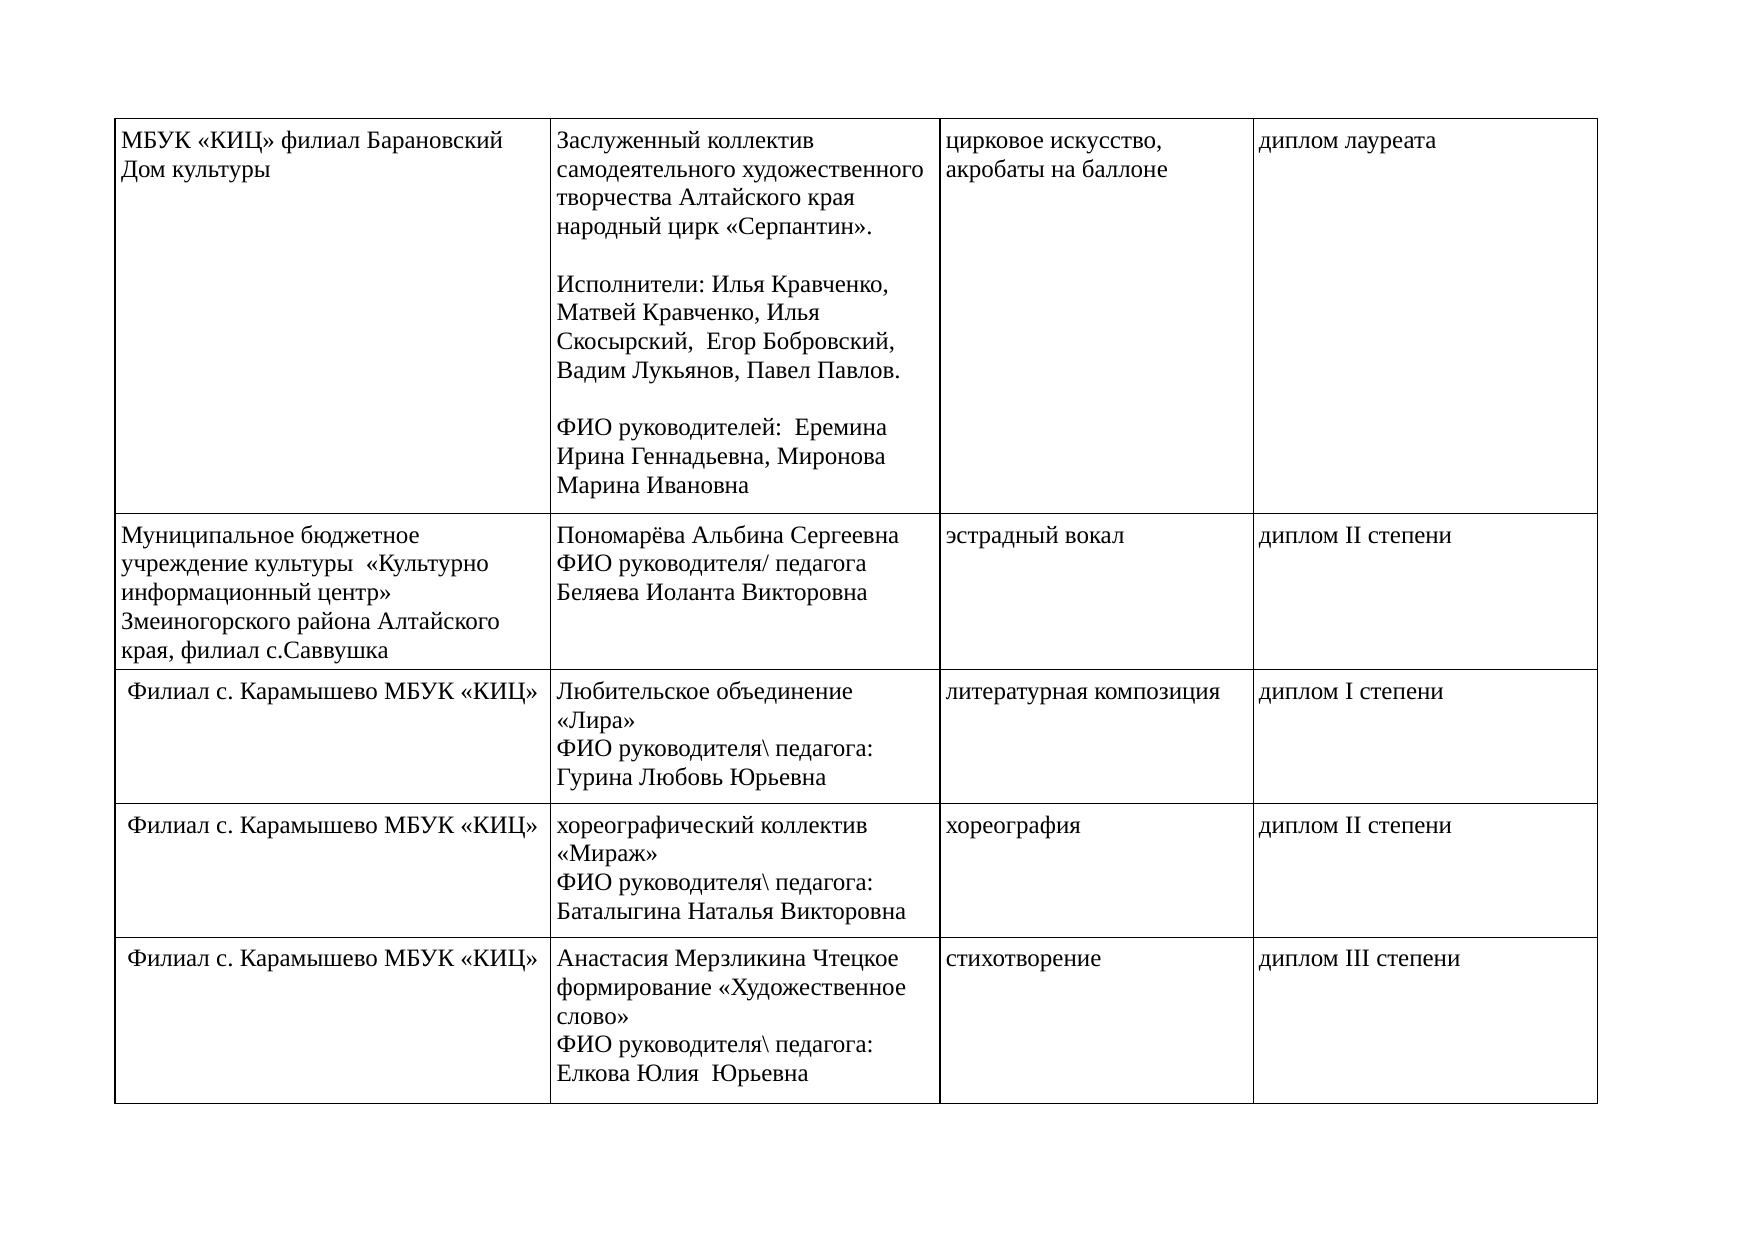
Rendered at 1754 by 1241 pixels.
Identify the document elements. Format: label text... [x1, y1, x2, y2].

table_cell хореографический коллектив «Мираж» ФИО руководителя\ педагога: Баталыгина Наталья Викторовна [551, 804, 939, 937]
table_cell диплом III степени [1254, 938, 1597, 1103]
table_cell литературная композиция [941, 670, 1253, 803]
table_cell диплом лауреата [1254, 119, 1597, 513]
table_cell стихотворение [941, 938, 1253, 1103]
table_cell Заслуженный коллектив самодеятельного художественного творчества Алтайского края народный цирк «Серпантин». Исполнители: Илья Кравченко, Матвей Кравченко, Илья Скосырский, Егор Бобровский, Вадим Лукьянов, Павел Павлов. ФИО руководителей: Еремина Ирина Геннадьевна, Миронова Марина Ивановна [551, 119, 939, 513]
table_cell Пономарёва Альбина Сергеевна ФИО руководителя/ педагога Беляева Иоланта Викторовна [551, 514, 939, 669]
table_cell диплом II степени [1254, 514, 1597, 669]
table_cell Филиал с. Карамышево МБУК «КИЦ» [116, 804, 550, 937]
table_cell цирковое искусство, акробаты на баллоне [941, 119, 1253, 513]
table_cell диплом I степени [1254, 670, 1597, 803]
table_cell Анастасия Мерзликина Чтецкое формирование «Художественное слово» ФИО руководителя\ педагога: Елкова Юлия Юрьевна [551, 938, 939, 1103]
table_cell хореография [941, 804, 1253, 937]
table_cell эстрадный вокал [941, 514, 1253, 669]
table_cell диплом II степени [1254, 804, 1597, 937]
table_cell Филиал с. Карамышево МБУК «КИЦ» [116, 670, 550, 803]
table_cell Филиал с. Карамышево МБУК «КИЦ» [116, 938, 550, 1103]
table_cell Любительское объединение «Лира» ФИО руководителя\ педагога: Гурина Любовь Юрьевна [551, 670, 939, 803]
table_cell МБУК «КИЦ» филиал Барановский Дом культуры [116, 119, 550, 513]
table_cell Муниципальное бюджетное учреждение культуры «Культурно информационный центр» Змеиногорского района Алтайского края, филиал с.Саввушка [116, 514, 550, 669]
